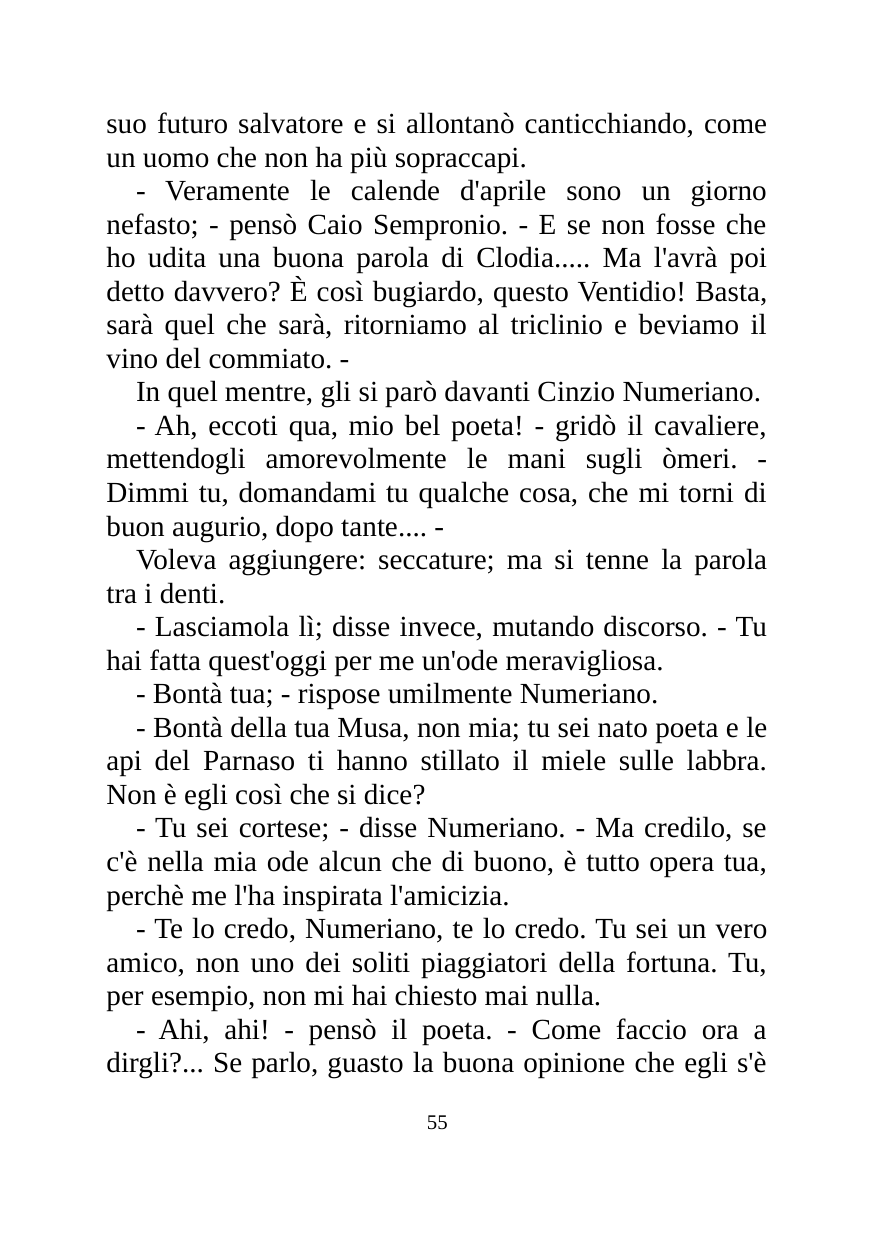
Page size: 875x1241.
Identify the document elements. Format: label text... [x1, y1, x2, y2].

text suo futuro salvatore e si allontanò canticchiando, come un uomo che non ha più sopraccapi. [106, 106, 768, 173]
text - Bontà della tua Musa, non mia; tu sei nato poeta e le api del Parnaso ti hanno stillato il miele sulle labbra. Non è egli così che si dice? [106, 710, 768, 811]
text - Te lo credo, Numeriano, te lo credo. Tu sei un vero amico, non uno dei soliti piaggiatori della fortuna. Tu, per esempio, non mi hai chiesto mai nulla. [106, 911, 768, 1012]
text - Bontà tua; - rispose umilmente Numeriano. [106, 676, 768, 710]
text - Tu sei cortese; - disse Numeriano. - Ma credilo, se c'è nella mia ode alcun che di buono, è tutto opera tua, perchè me l'ha inspirata l'amicizia. [106, 811, 768, 911]
text - Lasciamola lì; disse invece, mutando discorso. - Tu hai fatta quest'oggi per me un'ode meravigliosa. [106, 609, 768, 676]
text - Ahi, ahi! - pensò il poeta. - Come faccio ora a dirgli?... Se parlo, guasto la buona opinione che egli s'è [106, 1012, 768, 1079]
text - Ah, eccoti qua, mio bel poeta! - gridò il cavaliere, mettendogli amorevolmente le mani sugli òmeri. - Dimmi tu, domandami tu qualche cosa, che mi torni di buon augurio, dopo tante.... - [106, 408, 768, 542]
text In quel mentre, gli si parò davanti Cinzio Numeriano. [106, 374, 768, 408]
text - Veramente le calende d'aprile sono un giorno nefasto; - pensò Caio Sempronio. - E se non fosse che ho udita una buona parola di Clodia..... Ma l'avrà poi detto davvero? È così bugiardo, questo Ventidio! Basta, sarà quel che sarà, ritorniamo al triclinio e beviamo il vino del commiato. - [106, 173, 768, 374]
text Voleva aggiungere: seccature; ma si tenne la parola tra i denti. [106, 542, 768, 609]
